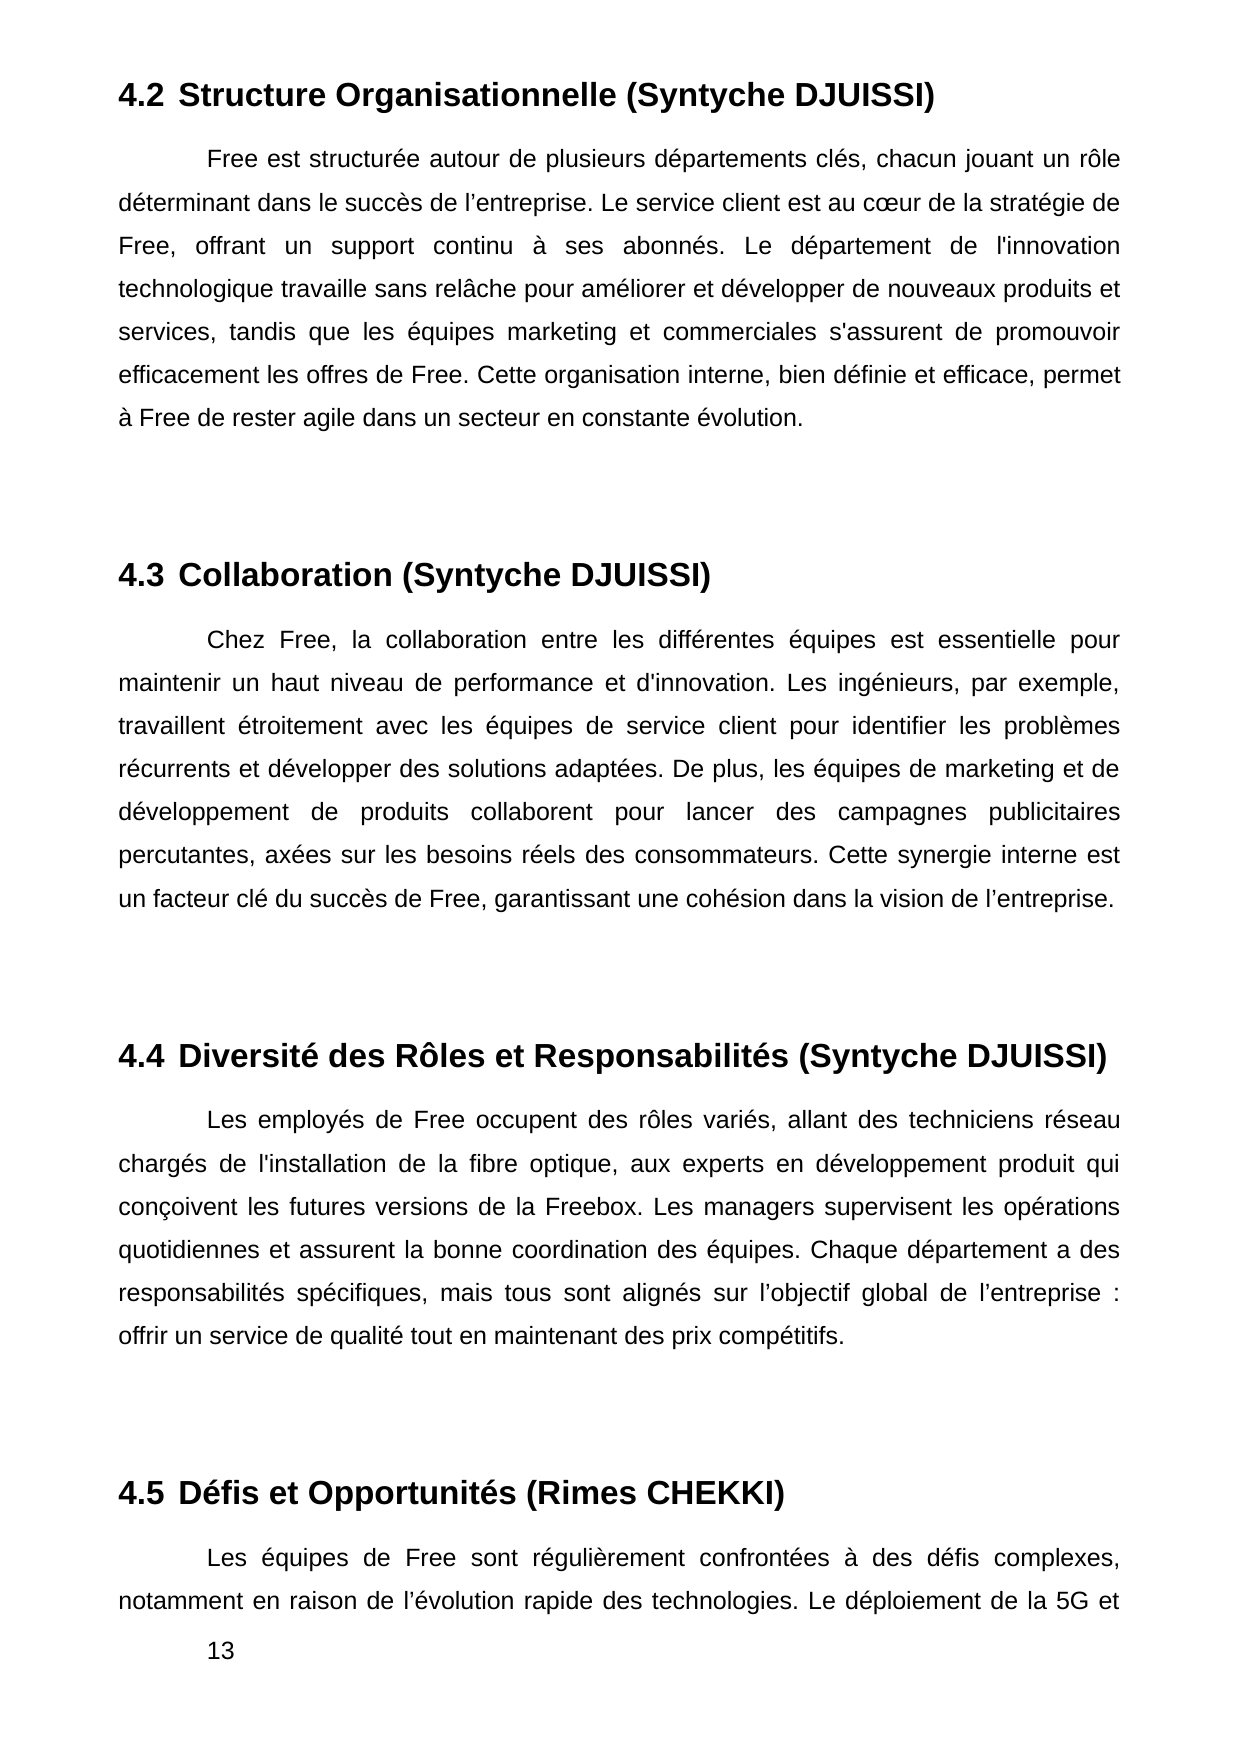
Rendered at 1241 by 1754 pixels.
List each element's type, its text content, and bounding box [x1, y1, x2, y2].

subtitle Structure Organisationnelle (Syntyche DJUISSI) [118, 75, 1122, 113]
text Free est structurée autour de plusieurs départements clés, chacun jouant un rôle déterminant dans le succès de l’entreprise. Le service client est au cœur de la stratégie de Free, offrant un support continu à ses abonnés. Le département de l'innovation technologique travaille sans relâche pour améliorer et développer de nouveaux produits et services, tandis que les équipes marketing et commerciales s'assurent de promouvoir efficacement les offres de Free. Cette organisation interne, bien définie et efficace, permet à Free de rester agile dans un secteur en constante évolution. [118, 144, 1122, 432]
subtitle Défis et Opportunités (Rimes CHEKKI) [118, 1473, 1122, 1512]
subtitle Diversité des Rôles et Responsabilités (Syntyche DJUISSI) [118, 1036, 1122, 1074]
text Les employés de Free occupent des rôles variés, allant des techniciens réseau chargés de l'installation de la fibre optique, aux experts en développement produit qui conçoivent les futures versions de la Freebox. Les managers supervisent les opérations quotidiennes et assurent la bonne coordination des équipes. Chaque département a des responsabilités spécifiques, mais tous sont alignés sur l’objectif global de l’entreprise : offrir un service de qualité tout en maintenant des prix compétitifs. [118, 1105, 1122, 1350]
subtitle Collaboration (Syntyche DJUISSI) [118, 556, 1122, 594]
text Chez Free, la collaboration entre les différentes équipes est essentielle pour maintenir un haut niveau de performance et d'innovation. Les ingénieurs, par exemple, travaillent étroitement avec les équipes de service client pour identifier les problèmes récurrents et développer des solutions adaptées. De plus, les équipes de marketing et de développement de produits collaborent pour lancer des campagnes publicitaires percutantes, axées sur les besoins réels des consommateurs. Cette synergie interne est un facteur clé du succès de Free, garantissant une cohésion dans la vision de l’entreprise. [118, 625, 1122, 912]
text Les équipes de Free sont régulièrement confrontées à des défis complexes, notamment en raison de l’évolution rapide des technologies. Le déploiement de la 5G et [118, 1543, 1122, 1615]
